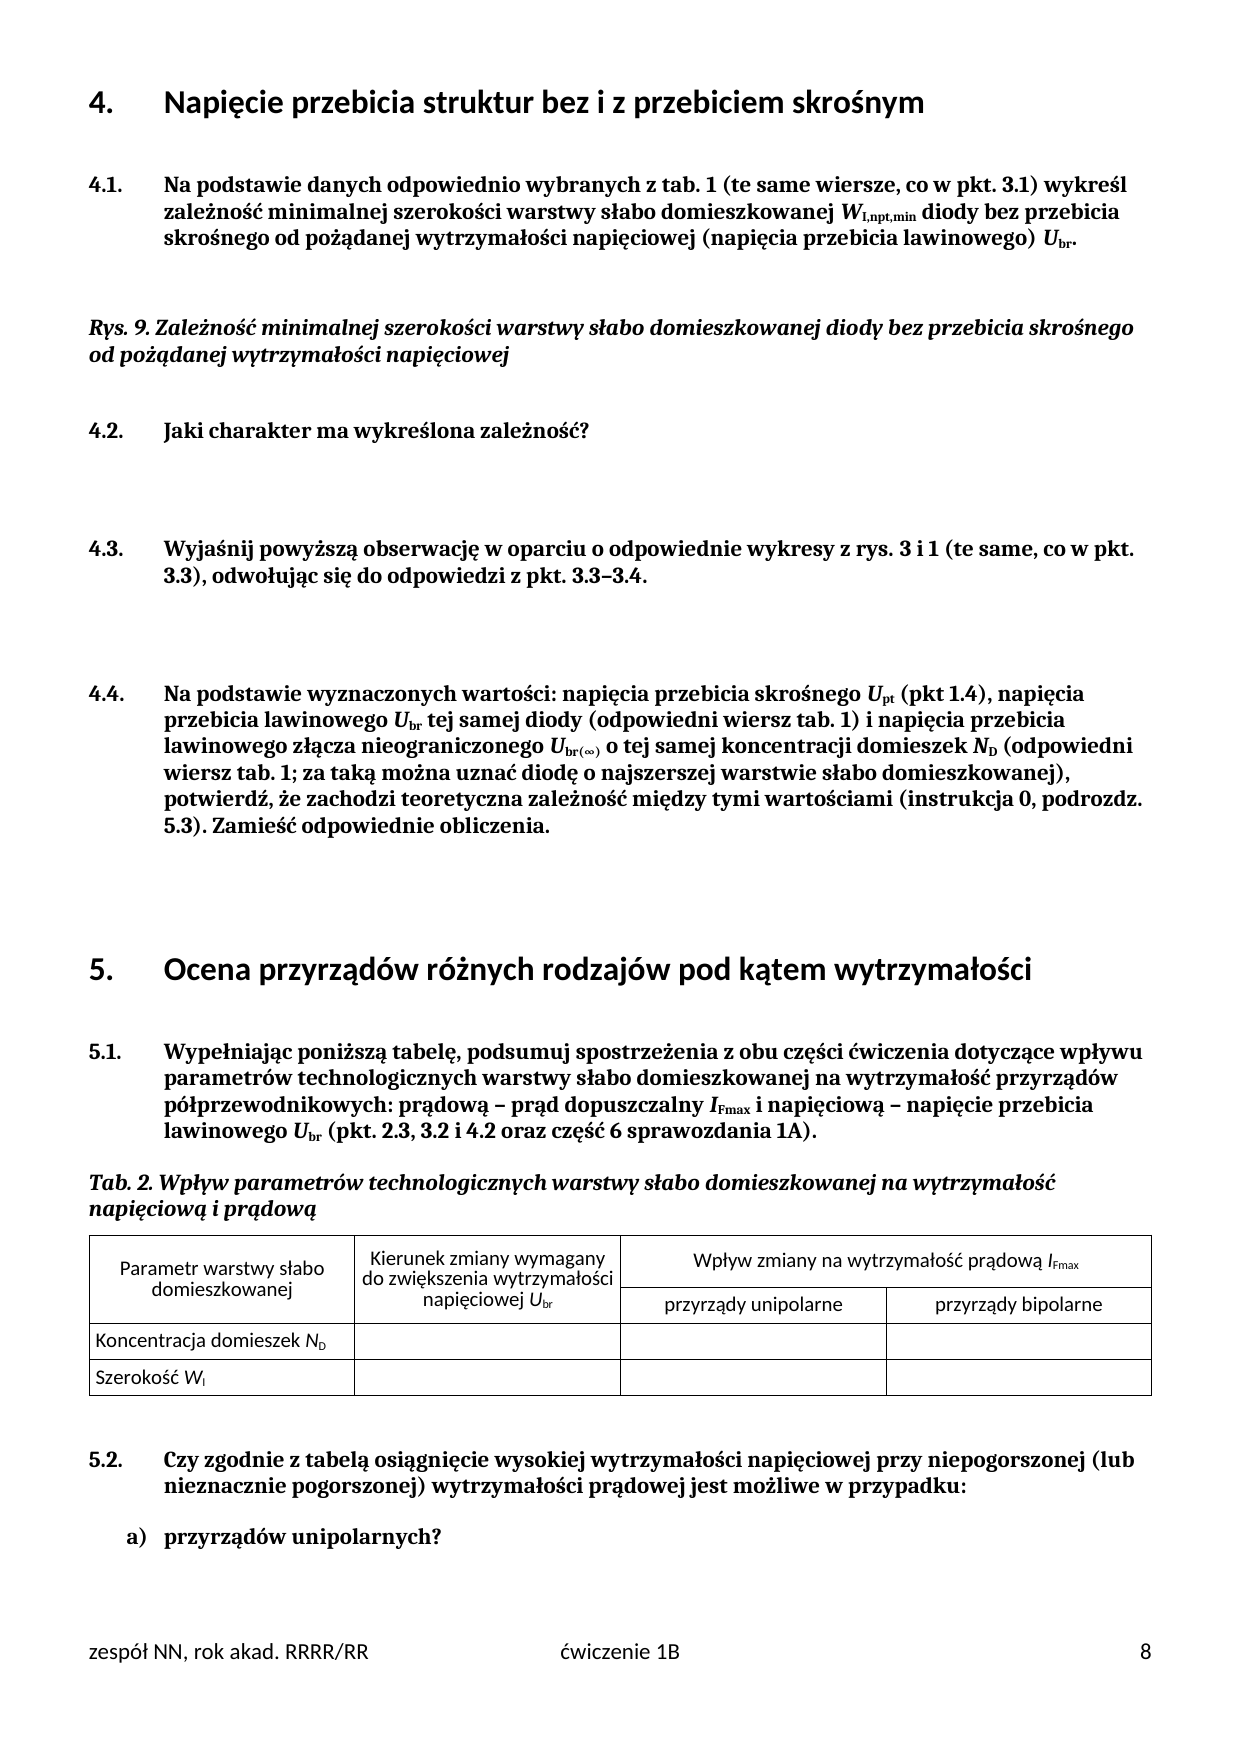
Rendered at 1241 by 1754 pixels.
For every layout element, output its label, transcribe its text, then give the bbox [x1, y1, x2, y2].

subtitle Ocena przyrządów różnych rodzajów pod kątem wytrzymałości [88, 955, 1152, 988]
table_cell Szerokość WI [90, 1360, 354, 1395]
table_cell [887, 1360, 1151, 1395]
text Tab. 2. Wpływ parametrów technologicznych warstwy słabo domieszkowanej na wytrzymałość napięciową i prądową [88, 1169, 1152, 1222]
subtitle Na podstawie wyznaczonych wartości: napięcia przebicia skrośnego Upt (pkt 1.4), napięcia przebicia lawinowego Ubr tej samej diody (odpowiedni wiersz tab. 1) i napięcia przebicia lawinowego złącza nieograniczonego Ubr(∞) o tej samej koncentracji domieszek ND (odpowiedni wiersz tab. 1; za taką można uznać diodę o najszerszej warstwie słabo domieszkowanej), potwierdź, że zachodzi teoretyczna zależność między tymi wartościami (instrukcja 0, podrozdz. 5.3). Zamieść odpowiednie obliczenia. [88, 680, 1152, 839]
subtitle Wypełniając poniższą tabelę, podsumuj spostrzeżenia z obu części ćwiczenia dotyczące wpływu parametrów technologicznych warstwy słabo domieszkowanej na wytrzymałość przyrządów półprzewodnikowych: prądową – prąd dopuszczalny IFmax i napięciową – napięcie przebicia lawinowego Ubr (pkt. 2.3, 3.2 i 4.2 oraz część 6 sprawozdania 1A). [88, 1038, 1152, 1144]
table_cell przyrządy unipolarne [621, 1288, 886, 1323]
text Rys. 9. Zależność minimalnej szerokości warstwy słabo domieszkowanej diody bez przebicia skrośnego od pożądanej wytrzymałości napięciowej [88, 315, 1152, 368]
table_cell Koncentracja domieszek ND [90, 1324, 354, 1359]
table_header Kierunek zmiany wymagany do zwiększenia wytrzymałości napięciowej Ubr [355, 1236, 620, 1323]
table_cell [355, 1360, 620, 1395]
table_header Wpływ zmiany na wytrzymałość prądową IFmax [621, 1236, 1151, 1287]
table_cell [887, 1324, 1151, 1359]
subtitle Na podstawie danych odpowiednio wybranych z tab. 1 (te same wiersze, co w pkt. 3.1) wykreśl zależność minimalnej szerokości warstwy słabo domieszkowanej WI,npt,min diody bez przebicia skrośnego od pożądanej wytrzymałości napięciowej (napięcia przebicia lawinowego) Ubr. [88, 172, 1152, 251]
table_header Parametr warstwy słabo domieszkowanej [90, 1236, 354, 1323]
table_cell [621, 1360, 886, 1395]
subtitle Wyjaśnij powyższą obserwację w oparciu o odpowiednie wykresy z rys. 3 i 1 (te same, co w pkt. 3.3), odwołując się do odpowiedzi z pkt. 3.3–3.4. [88, 536, 1152, 589]
subtitle Jaki charakter ma wykreślona zależność? [88, 418, 1152, 444]
subtitle przyrządów unipolarnych? [126, 1524, 1152, 1550]
subtitle Czy zgodnie z tabelą osiągnięcie wysokiej wytrzymałości napięciowej przy niepogorszonej (lub nieznacznie pogorszonej) wytrzymałości prądowej jest możliwe w przypadku: [88, 1446, 1152, 1499]
table_cell przyrządy bipolarne [887, 1288, 1151, 1323]
table_cell [355, 1324, 620, 1359]
subtitle Napięcie przebicia struktur bez i z przebiciem skrośnym [88, 88, 1152, 122]
table_cell [621, 1324, 886, 1359]
